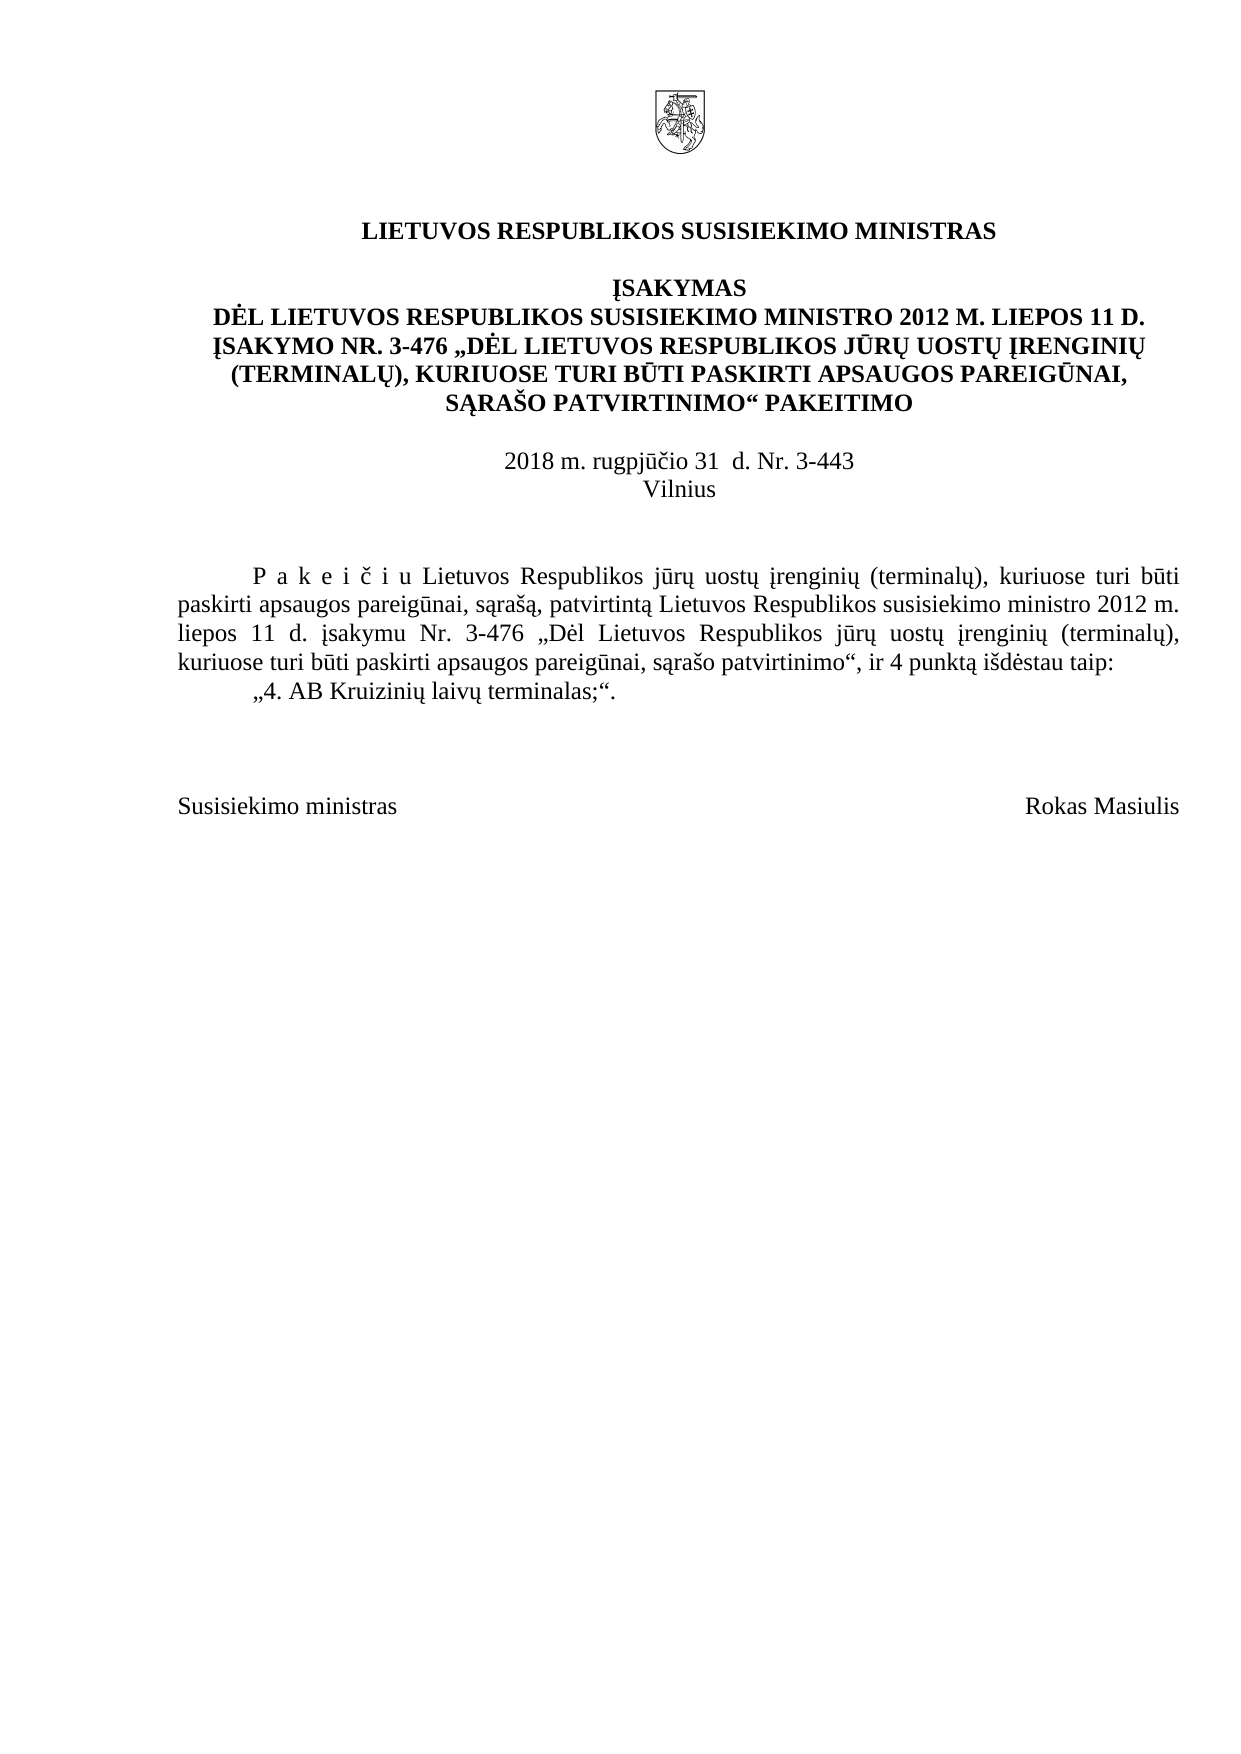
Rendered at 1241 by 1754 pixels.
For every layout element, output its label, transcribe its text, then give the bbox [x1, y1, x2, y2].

text Vilnius [177, 474, 1181, 503]
text „4. AB Kruizinių laivų terminalas;“. [177, 676, 1181, 704]
text P a k e i č i u Lietuvos Respublikos jūrų uostų įrenginių (terminalų), kuriuose turi būti paskirti apsaugos pareigūnai, sąrašą, patvirtintą Lietuvos Respublikos susisiekimo ministro 2012 m. liepos 11 d. įsakymu Nr. 3-476 „Dėl Lietuvos Respublikos jūrų uostų įrenginių (terminalų), kuriuose turi būti paskirti apsaugos pareigūnai, sąrašo patvirtinimo“, ir 4 punktą išdėstau taip: [177, 561, 1181, 676]
text Susisiekimo ministras Rokas Masiulis [177, 791, 1181, 819]
text DĖL LIETUVOS RESPUBLIKOS SUSISIEKIMO MINISTRO 2012 M. LIEPOS 11 D. ĮSAKYMO NR. 3-476 „DĖL LIETUVOS RESPUBLIKOS JŪRŲ UOSTŲ ĮRENGINIŲ (TERMINALŲ), KURIUOSE TURI BŪTI PASKIRTI APSAUGOS PAREIGŪNAI, SĄRAŠO PATVIRTINIMO“ PAKEITIMO [177, 302, 1181, 417]
text 2018 m. rugpjūčio 31 d. Nr. 3-443 [177, 446, 1181, 474]
text ĮSAKYMAS [177, 273, 1181, 302]
text LIETUVOS RESPUBLIKOS SUSISIEKIMO MINISTRAS [177, 216, 1181, 244]
